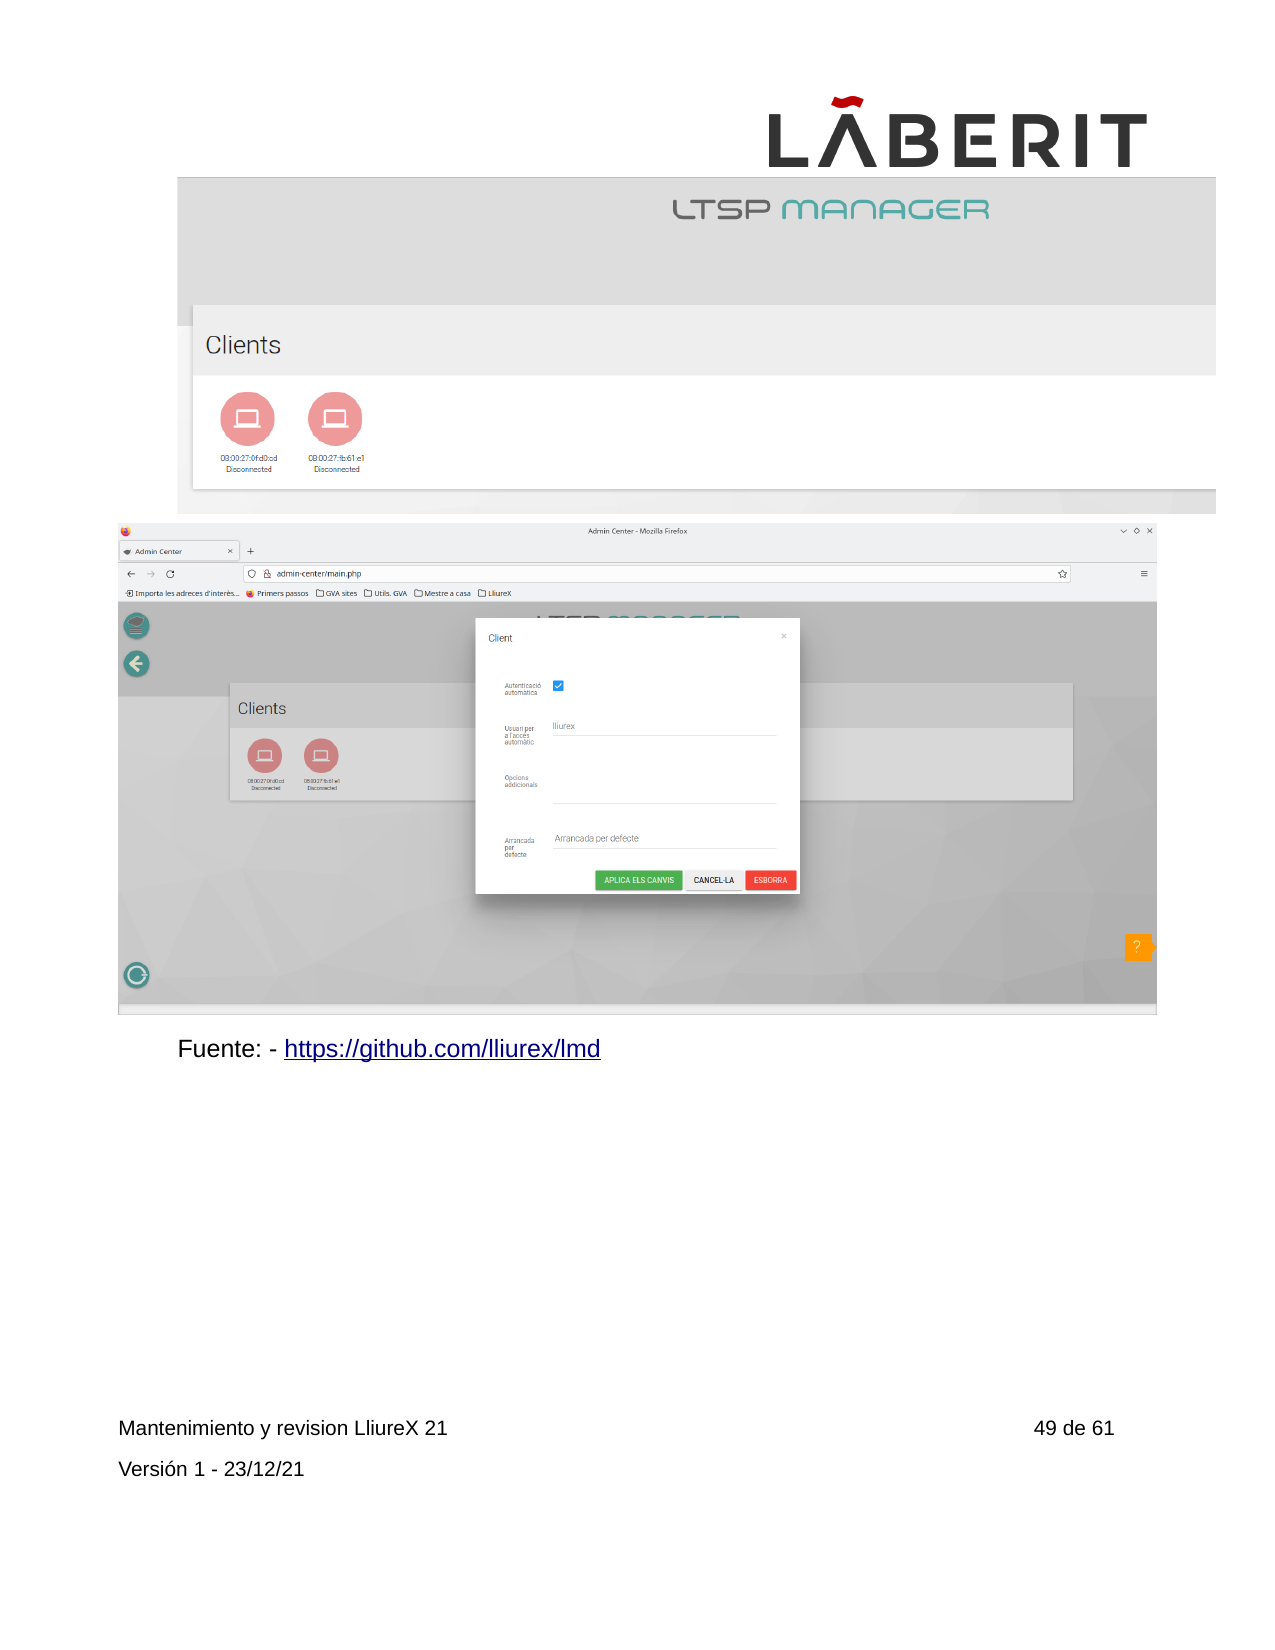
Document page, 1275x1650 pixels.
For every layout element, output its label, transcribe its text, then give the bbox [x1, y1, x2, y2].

picture [177, 177, 1216, 514]
picture [118, 523, 1157, 1015]
text Fuente: - https://github.com/lliurex/lmd [118, 1033, 1157, 1062]
picture [769, 96, 1147, 167]
